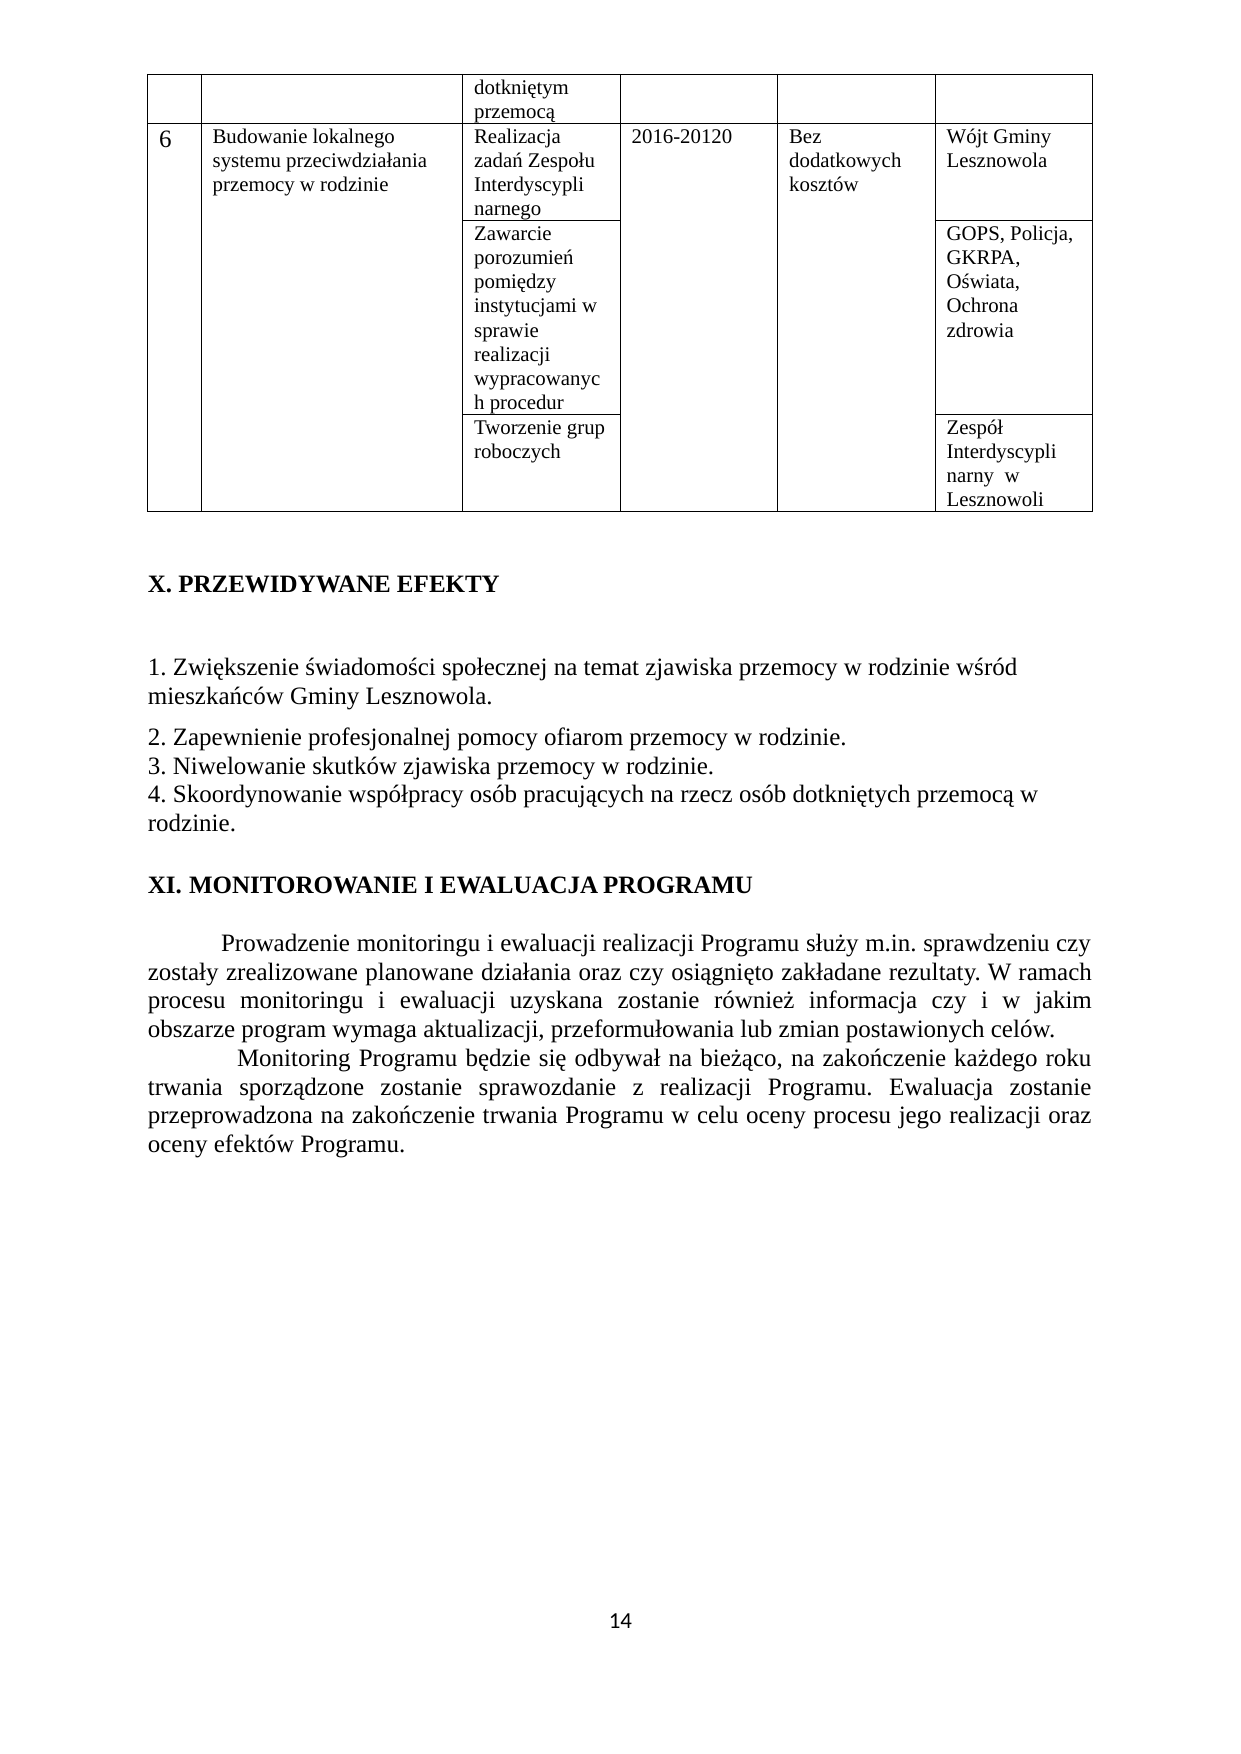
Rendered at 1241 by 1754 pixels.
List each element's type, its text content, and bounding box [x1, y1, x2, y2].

table_cell Wójt Gminy Lesznowola [936, 124, 1092, 220]
table_cell Zespół Interdyscypli narny w Lesznowoli [936, 415, 1092, 511]
table_cell GOPS, Policja, GKRPA, Oświata, Ochrona zdrowia [936, 221, 1092, 414]
text 4. Skoordynowanie współpracy osób pracujących na rzecz osób dotkniętych przemocą w rodzinie. [148, 779, 1093, 837]
table_cell Realizacja zadań Zespołu Interdyscypli narnego [463, 124, 620, 220]
text Monitoring Programu będzie się odbywał na bieżąco, na zakończenie każdego roku trwania sporządzone zostanie sprawozdanie z realizacji Programu. Ewaluacja zostanie przeprowadzona na zakończenie trwania Programu w celu oceny procesu jego realizacji oraz oceny efektów Programu. [148, 1043, 1093, 1158]
table_cell Bez dodatkowych kosztów [778, 124, 935, 511]
text 2. Zapewnienie profesjonalnej pomocy ofiarom przemocy w rodzinie. [148, 722, 1093, 751]
table_cell Budowanie lokalnego systemu przeciwdziałania przemocy w rodzinie [202, 124, 462, 511]
table_cell [778, 75, 935, 123]
table_cell 6 [148, 124, 201, 511]
text 3. Niwelowanie skutków zjawiska przemocy w rodzinie. [148, 751, 1093, 779]
table_cell Zawarcie porozumień pomiędzy instytucjami w sprawie realizacji wypracowanych procedur [463, 221, 620, 414]
table_cell dotkniętym przemocą [463, 75, 620, 123]
table_cell [148, 75, 201, 123]
text XI. MONITOROWANIE I EWALUACJA PROGRAMU [148, 866, 1093, 899]
text 1. Zwiększenie świadomości społecznej na temat zjawiska przemocy w rodzinie wśród mieszkańców Gminy Lesznowola. [148, 652, 1093, 709]
table_cell Tworzenie grup roboczych [463, 415, 620, 511]
table_cell [621, 75, 777, 123]
table_cell [936, 75, 1092, 123]
table_cell [202, 75, 462, 123]
table_cell 2016-20120 [621, 124, 777, 511]
text Prowadzenie monitoringu i ewaluacji realizacji Programu służy m.in. sprawdzeniu czy zostały zrealizowane planowane działania oraz czy osiągnięto zakładane rezultaty. W ramach procesu monitoringu i ewaluacji uzyskana zostanie również informacja czy i w jakim obszarze program wymaga aktualizacji, przeformułowania lub zmian postawionych celów. [148, 928, 1093, 1043]
text X. PRZEWIDYWANE EFEKTY [148, 569, 1093, 598]
